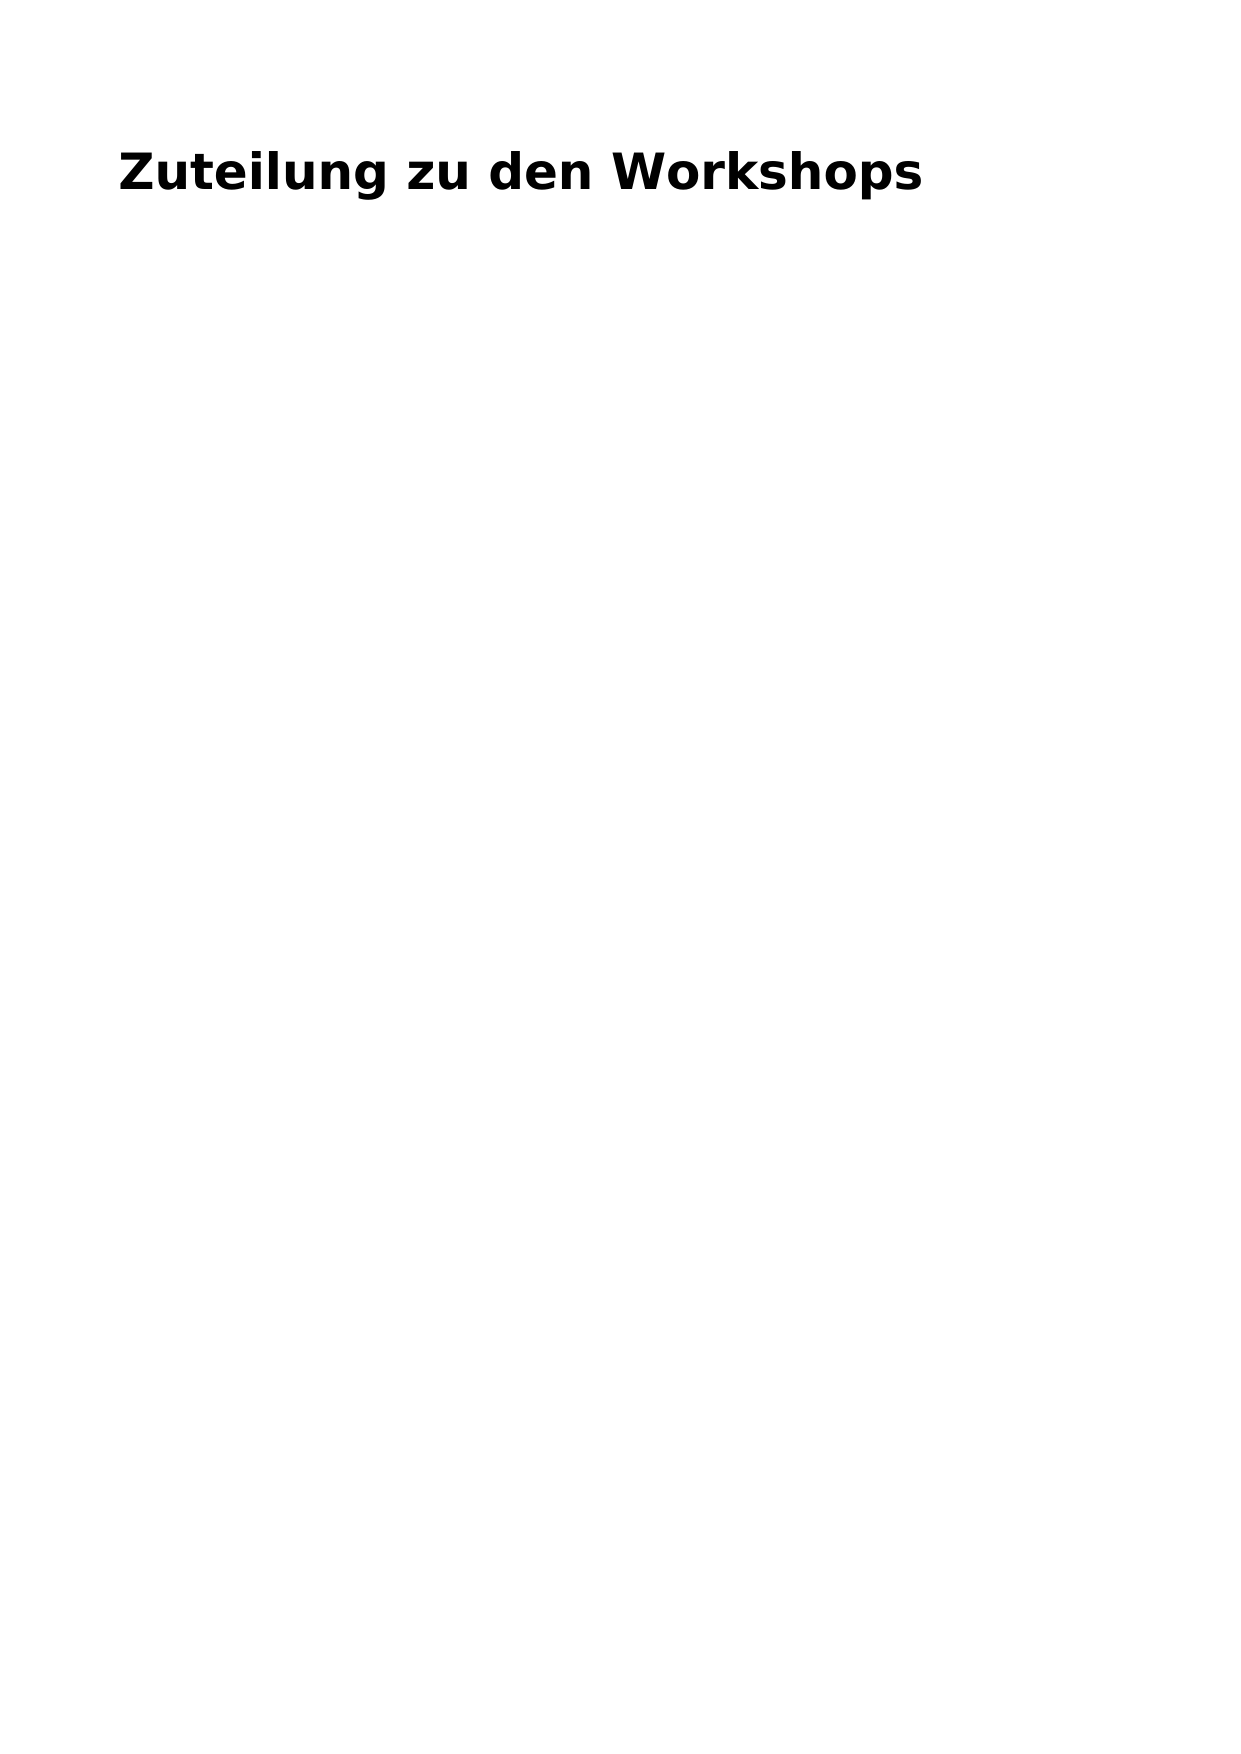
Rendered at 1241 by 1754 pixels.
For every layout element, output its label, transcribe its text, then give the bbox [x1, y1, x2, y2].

subtitle Zuteilung zu den Workshops [118, 143, 1122, 201]
